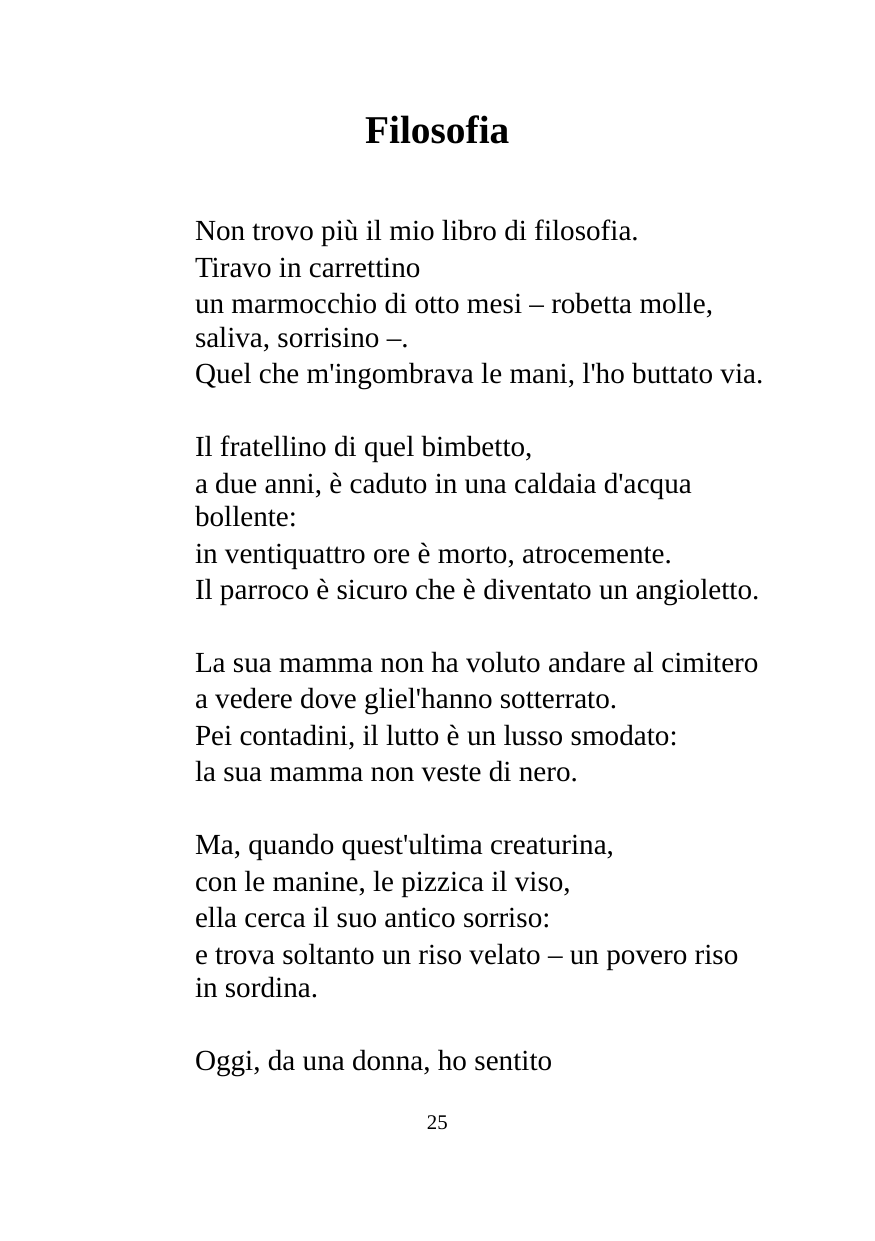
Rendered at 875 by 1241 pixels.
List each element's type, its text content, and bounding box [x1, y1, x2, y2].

text Il fratellino di quel bimbetto, [195, 429, 768, 463]
text e trova soltanto un riso velato – un povero riso in sordina. [195, 937, 768, 1004]
text a vedere dove gliel'hanno sotterrato. [195, 682, 768, 715]
text Oggi, da una donna, ho sentito [195, 1043, 768, 1077]
text un marmocchio di otto mesi – robetta molle, saliva, sorrisino –. [195, 286, 768, 353]
text Il parroco è sicuro che è diventato un angioletto. [195, 572, 768, 606]
subtitle Filosofia [106, 106, 768, 152]
text a due anni, è caduto in una caldaia d'acqua bollente: [195, 466, 768, 533]
text con le manine, le pizzica il viso, [195, 864, 768, 897]
text Quel che m'ingombrava le mani, l'ho buttato via. [195, 356, 768, 390]
text Ma, quando quest'ultima creaturina, [195, 827, 768, 861]
text ella cerca il suo antico sorriso: [195, 900, 768, 934]
text Non trovo più il mio libro di filosofia. [195, 213, 768, 247]
text Pei contadini, il lutto è un lusso smodato: [195, 718, 768, 752]
text in ventiquattro ore è morto, atrocemente. [195, 536, 768, 569]
text Tiravo in carrettino [195, 250, 768, 283]
text la sua mamma non veste di nero. [195, 754, 768, 788]
text La sua mamma non ha voluto andare al cimitero [195, 645, 768, 679]
